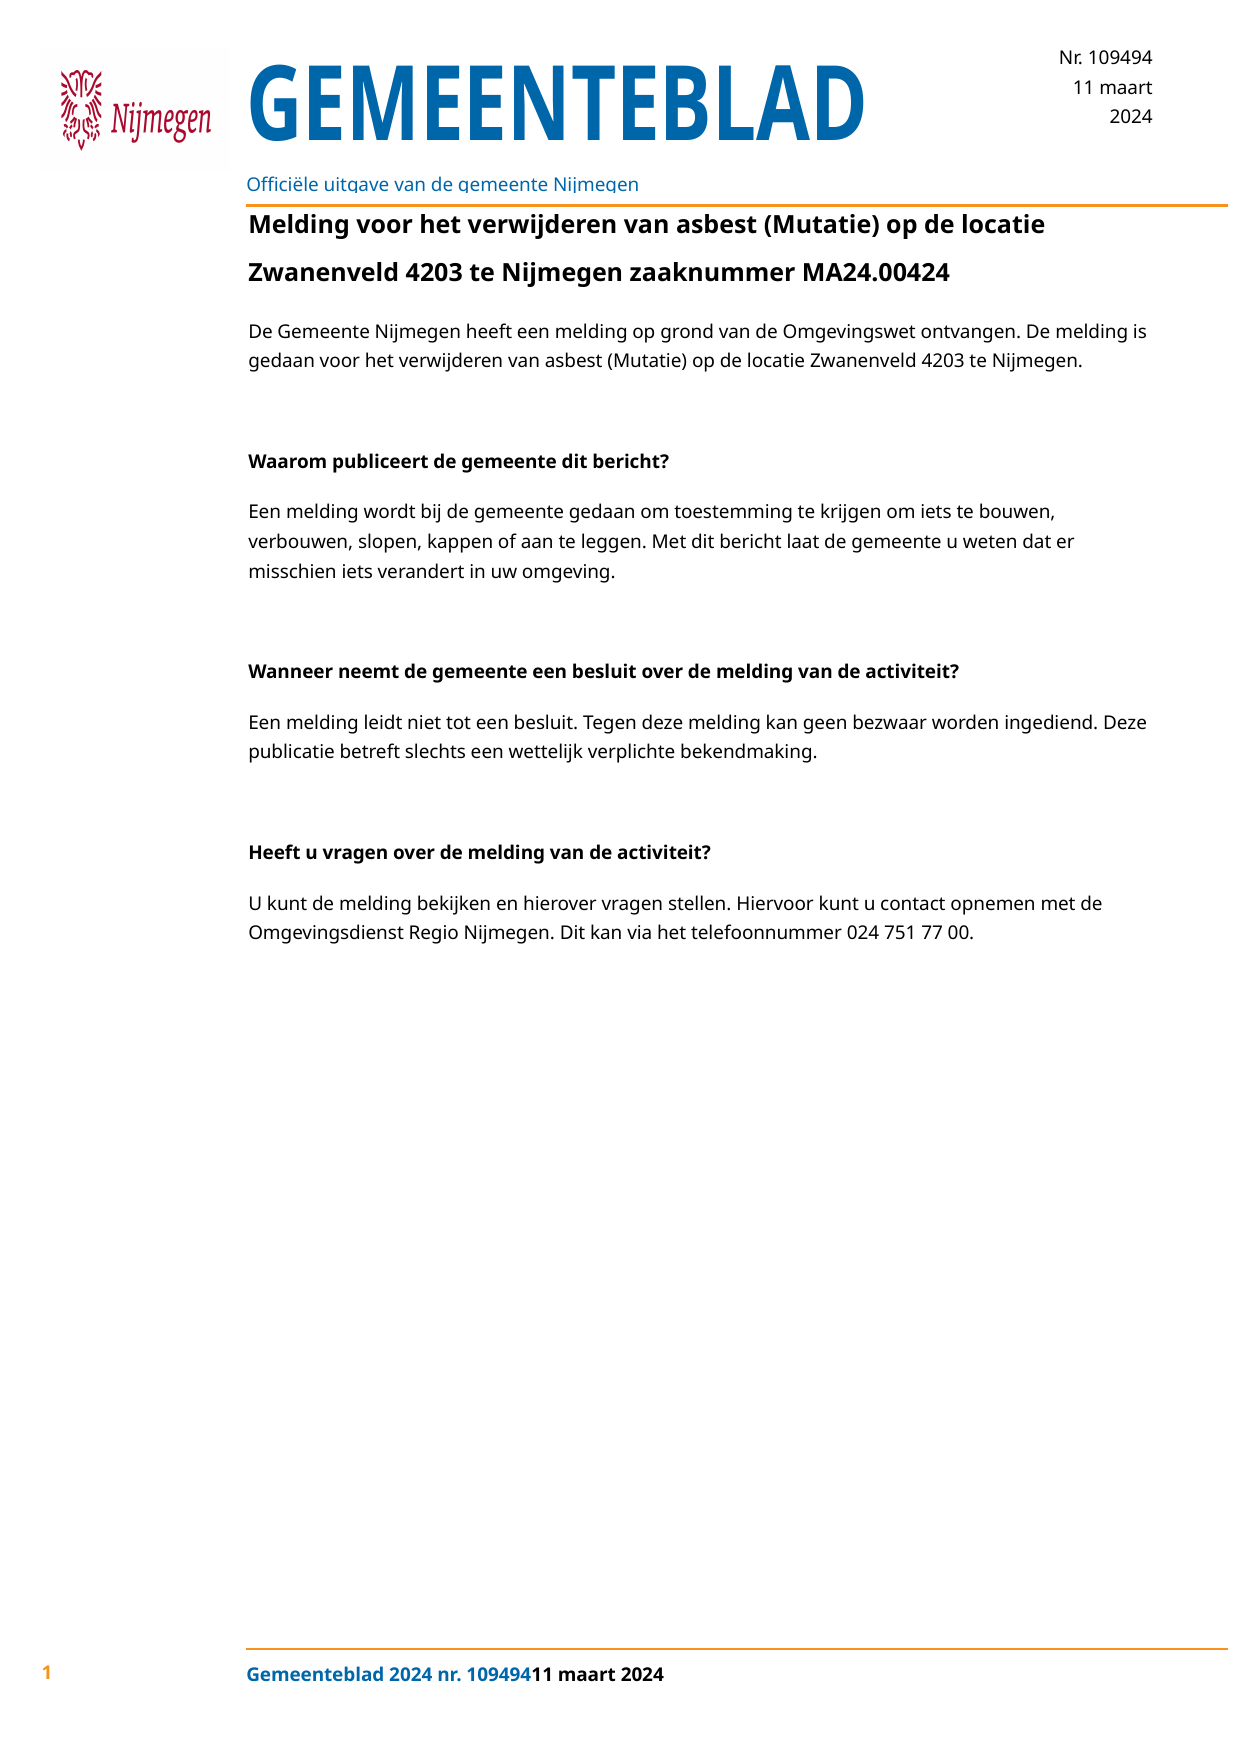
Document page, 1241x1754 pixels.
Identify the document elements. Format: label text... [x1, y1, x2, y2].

text De Gemeente Nijmegen heeft een melding op grond van de Omgevingswet ontvangen. De melding is gedaan voor het verwijderen van asbest (Mutatie) op de locatie Zwanenveld 4203 te Nijmegen. [248, 318, 1152, 373]
text U kunt de melding bekijken en hierover vragen stellen. Hiervoor kunt u contact opnemen met de Omgevingsdienst Regio Nijmegen. Dit kan via het telefoonnummer 024 751 77 00. [248, 890, 1152, 945]
text Waarom publiceert de gemeente dit bericht? [248, 448, 1152, 474]
text Wanneer neemt de gemeente een besluit over de melding van de activiteit? [248, 659, 1152, 684]
text Heeft u vragen over de melding van de activiteit? [248, 839, 1152, 865]
picture [41, 47, 231, 172]
text Een melding leidt niet tot een besluit. Tegen deze melding kan geen bezwaar worden ingediend. Deze publicatie betreft slechts een wettelijk verplichte bekendmaking. [248, 709, 1152, 764]
text Melding voor het verwijderen van asbest (Mutatie) op de locatie Zwanenveld 4203 te Nijmegen zaaknummer MA24.00424 [248, 207, 1152, 288]
text Een melding wordt bij de gemeente gedaan om toestemming te krijgen om iets te bouwen, verbouwen, slopen, kappen of aan te leggen. Met dit bericht laat de gemeente u weten dat er misschien iets verandert in uw omgeving. [248, 499, 1152, 584]
